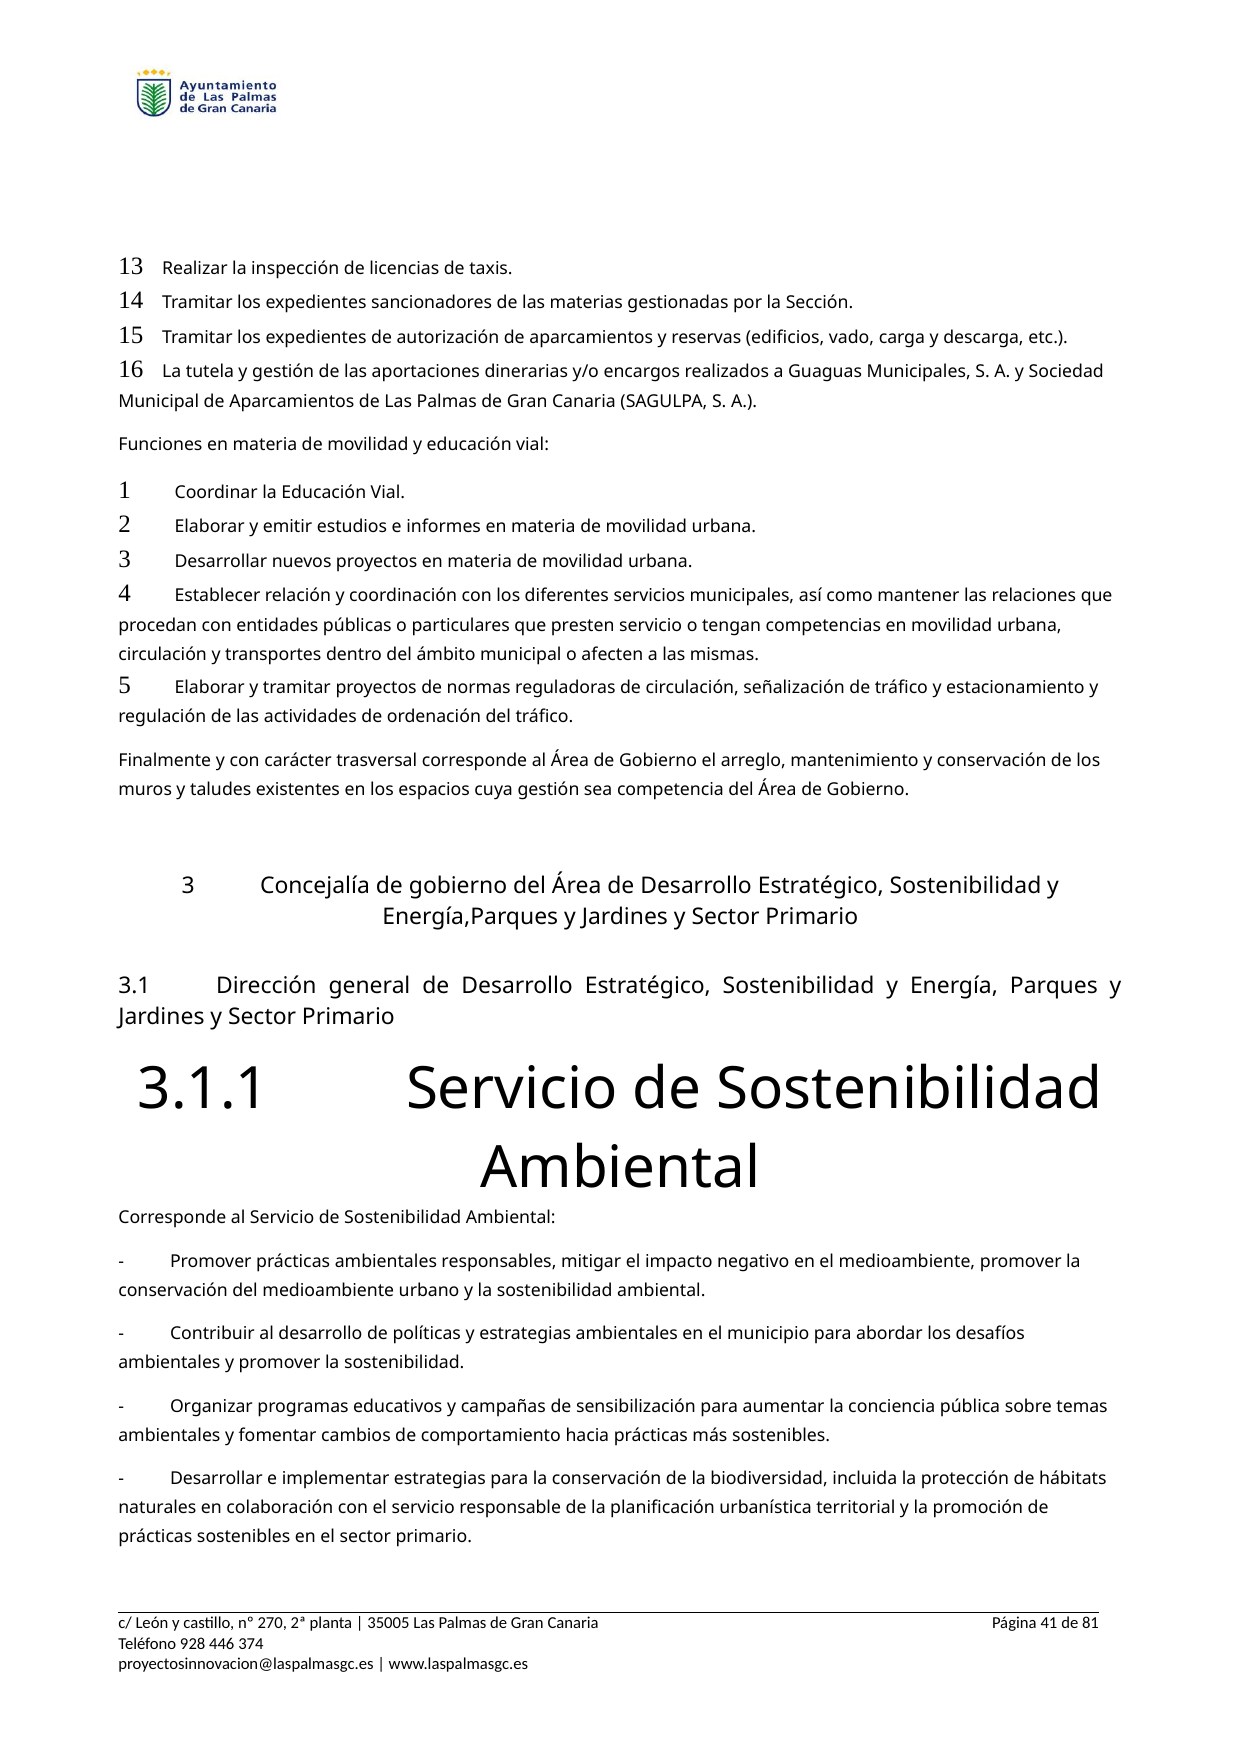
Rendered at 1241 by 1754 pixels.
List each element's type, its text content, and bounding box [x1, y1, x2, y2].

text Funciones en materia de movilidad y educación vial: [118, 432, 1122, 456]
picture [118, 65, 336, 144]
text Corresponde al Servicio de Sostenibilidad Ambiental: [118, 1205, 1122, 1229]
list Elaborar y tramitar proyectos de normas reguladoras de circulación, señalización de tráfico y estacionamiento y regulación de las actividades de ordenación del tráfico. [118, 670, 1122, 728]
list La tutela y gestión de las aportaciones dinerarias y/o encargos realizados a Guaguas Municipales, S. A. y Sociedad Municipal de Aparcamientos de Las Palmas de Gran Canaria (SAGULPA, S. A.). [118, 354, 1122, 412]
text - Contribuir al desarrollo de políticas y estrategias ambientales en el municipio para abordar los desafíos ambientales y promover la sostenibilidad. [118, 1321, 1122, 1374]
list Coordinar la Educación Vial. [118, 475, 1122, 504]
subtitle 3 Concejalía de gobierno del Área de Desarrollo Estratégico, Sostenibilidad y Energía,Parques y Jardines y Sector Primario [118, 869, 1122, 931]
list Realizar la inspección de licencias de taxis. [118, 251, 1122, 280]
list Desarrollar nuevos proyectos en materia de movilidad urbana. [118, 544, 1122, 573]
subtitle 3.1.1 Servicio de Sostenibilidad Ambiental [118, 1046, 1122, 1205]
text Finalmente y con carácter trasversal corresponde al Área de Gobierno el arreglo, mantenimiento y conservación de los muros y taludes existentes en los espacios cuya gestión sea competencia del Área de Gobierno. [118, 747, 1122, 800]
text - Organizar programas educativos y campañas de sensibilización para aumentar la conciencia pública sobre temas ambientales y fomentar cambios de comportamiento hacia prácticas más sostenibles. [118, 1393, 1122, 1446]
text - Desarrollar e implementar estrategias para la conservación de la biodiversidad, incluida la protección de hábitats naturales en colaboración con el servicio responsable de la planificación urbanística territorial y la promoción de prácticas sostenibles en el sector primario. [118, 1466, 1122, 1548]
list Establecer relación y coordinación con los diferentes servicios municipales, así como mantener las relaciones que procedan con entidades públicas o particulares que presten servicio o tengan competencias en movilidad urbana, circulación y transportes dentro del ámbito municipal o afecten a las mismas. [118, 578, 1122, 665]
text - Promover prácticas ambientales responsables, mitigar el impacto negativo en el medioambiente, promover la conservación del medioambiente urbano y la sostenibilidad ambiental. [118, 1248, 1122, 1301]
list Tramitar los expedientes de autorización de aparcamientos y reservas (edificios, vado, carga y descarga, etc.). [118, 320, 1122, 349]
list Elaborar y emitir estudios e informes en materia de movilidad urbana. [118, 509, 1122, 538]
subtitle 3.1 Dirección general de Desarrollo Estratégico, Sostenibilidad y Energía, Parques y Jardines y Sector Primario [118, 969, 1122, 1031]
list Tramitar los expedientes sancionadores de las materias gestionadas por la Sección. [118, 286, 1122, 314]
